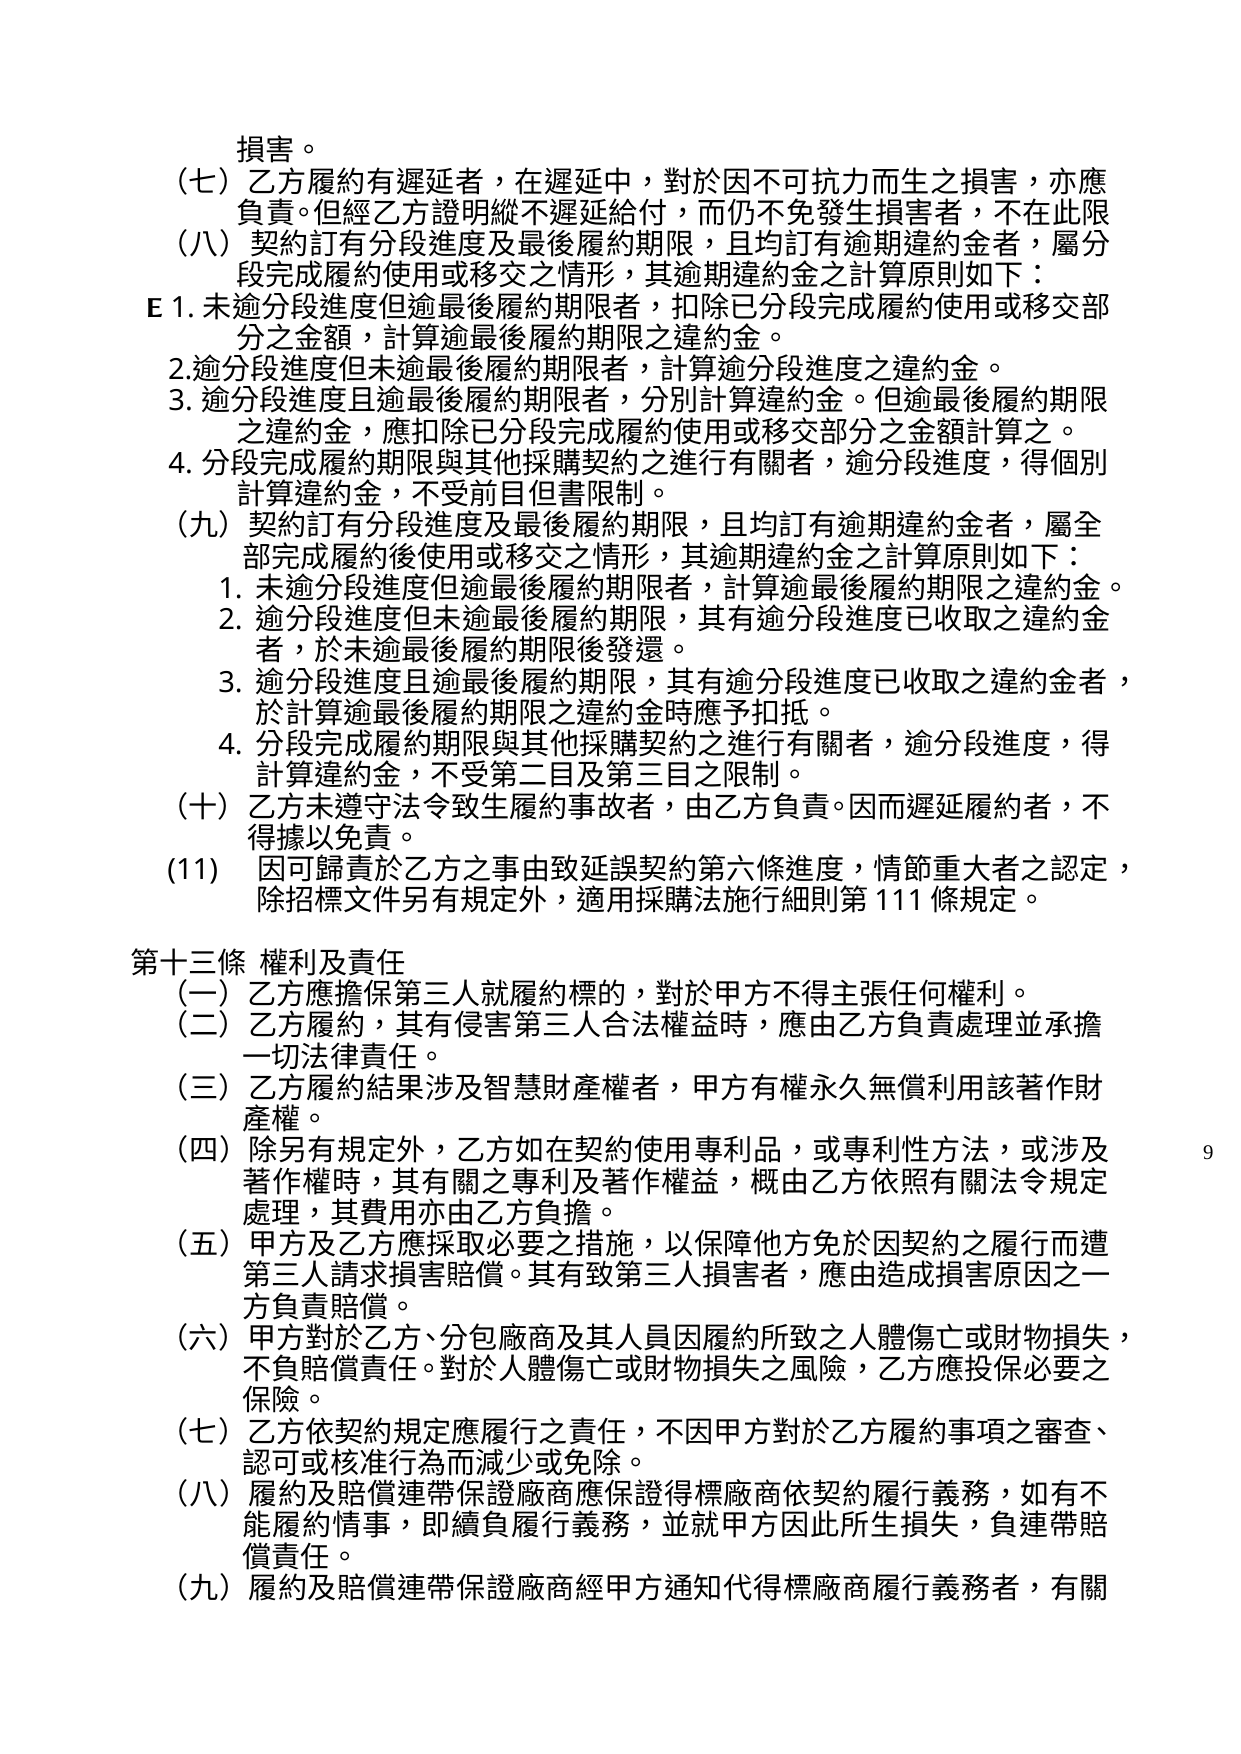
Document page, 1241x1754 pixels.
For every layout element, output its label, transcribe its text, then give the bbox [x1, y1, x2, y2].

list 未逾分段進度但逾最後履約期限者，計算逾最後履約期限之違約金。 [218, 573, 1110, 604]
text （七）乙方依契約規定應履行之責任，不因甲方對於乙方履約事項之審查、認可或核准行為而減少或免除。 [159, 1417, 1110, 1479]
text （五）甲方及乙方應採取必要之措施，以保障他方免於因契約之履行而遭第三人請求損害賠償。其有致第三人損害者，應由造成損害原因之一方負責賠償。 [159, 1229, 1110, 1323]
text 損害。 [159, 136, 1110, 167]
text （七）乙方履約有遲延者，在遲延中，對於因不可抗力而生之損害，亦應負責。但經乙方證明縱不遲延給付，而仍不免發生損害者，不在此限。 [159, 167, 1110, 229]
list 因可歸責於乙方之事由致延誤契約第六條進度，情節重大者之認定，除招標文件另有規定外，適用採購法施行細則第111條規定。 [167, 854, 1110, 917]
text （九）履約及賠償連帶保證廠商經甲方通知代得標廠商履行義務者，有關 [159, 1573, 1110, 1604]
list 分段完成履約期限與其他採購契約之進行有關者，逾分段進度，得計算違約金，不受第二目及第三目之限制。 [218, 729, 1110, 792]
list 逾分段進度但未逾最後履約期限，其有逾分段進度已收取之違約金者，於未逾最後履約期限後發還。 [218, 604, 1110, 667]
text  1. 未逾分段進度但逾最後履約期限者，扣除已分段完成履約使用或移交部分之金額，計算逾最後履約期限之違約金。 [130, 292, 1110, 354]
text （八）契約訂有分段進度及最後履約期限，且均訂有逾期違約金者，屬分段完成履約使用或移交之情形，其逾期違約金之計算原則如下： [159, 229, 1110, 292]
text （四）除另有規定外，乙方如在契約使用專利品，或專利性方法，或涉及著作權時，其有關之專利及著作權益，概由乙方依照有關法令規定處理，其費用亦由乙方負擔。 [159, 1136, 1110, 1229]
text （一）乙方應擔保第三人就履約標的，對於甲方不得主張任何權利。 [159, 979, 1104, 1011]
text （二）乙方履約，其有侵害第三人合法權益時，應由乙方負責處理並承擔一切法律責任。 [159, 1011, 1104, 1073]
text （九）契約訂有分段進度及最後履約期限，且均訂有逾期違約金者，屬全部完成履約後使用或移交之情形，其逾期違約金之計算原則如下： [159, 511, 1104, 573]
text 4. 分段完成履約期限與其他採購契約之進行有關者，逾分段進度，得個別計算違約金，不受前目但書限制。 [130, 448, 1110, 511]
text （三）乙方履約結果涉及智慧財產權者，甲方有權永久無償利用該著作財產權。 [159, 1073, 1104, 1136]
text （十）乙方未遵守法令致生履約事故者，由乙方負責。因而遲延履約者，不 得據以免責。 [159, 792, 1110, 854]
text 2.逾分段進度但未逾最後履約期限者，計算逾分段進度之違約金。 [130, 354, 1110, 386]
text 第十三條 權利及責任 [130, 948, 1110, 979]
text （八）履約及賠償連帶保證廠商應保證得標廠商依契約履行義務，如有不能履約情事，即續負履行義務，並就甲方因此所生損失，負連帶賠償責任。 [159, 1479, 1110, 1573]
list 逾分段進度且逾最後履約期限，其有逾分段進度已收取之違約金者，於計算逾最後履約期限之違約金時應予扣抵。 [218, 667, 1110, 729]
text 3. 逾分段進度且逾最後履約期限者，分別計算違約金。但逾最後履約期限之違約金，應扣除已分段完成履約使用或移交部分之金額計算之。 [130, 386, 1110, 448]
text （六）甲方對於乙方、分包廠商及其人員因履約所致之人體傷亡或財物損失，不負賠償責任。對於人體傷亡或財物損失之風險，乙方應投保必要之保險。 [159, 1323, 1110, 1417]
